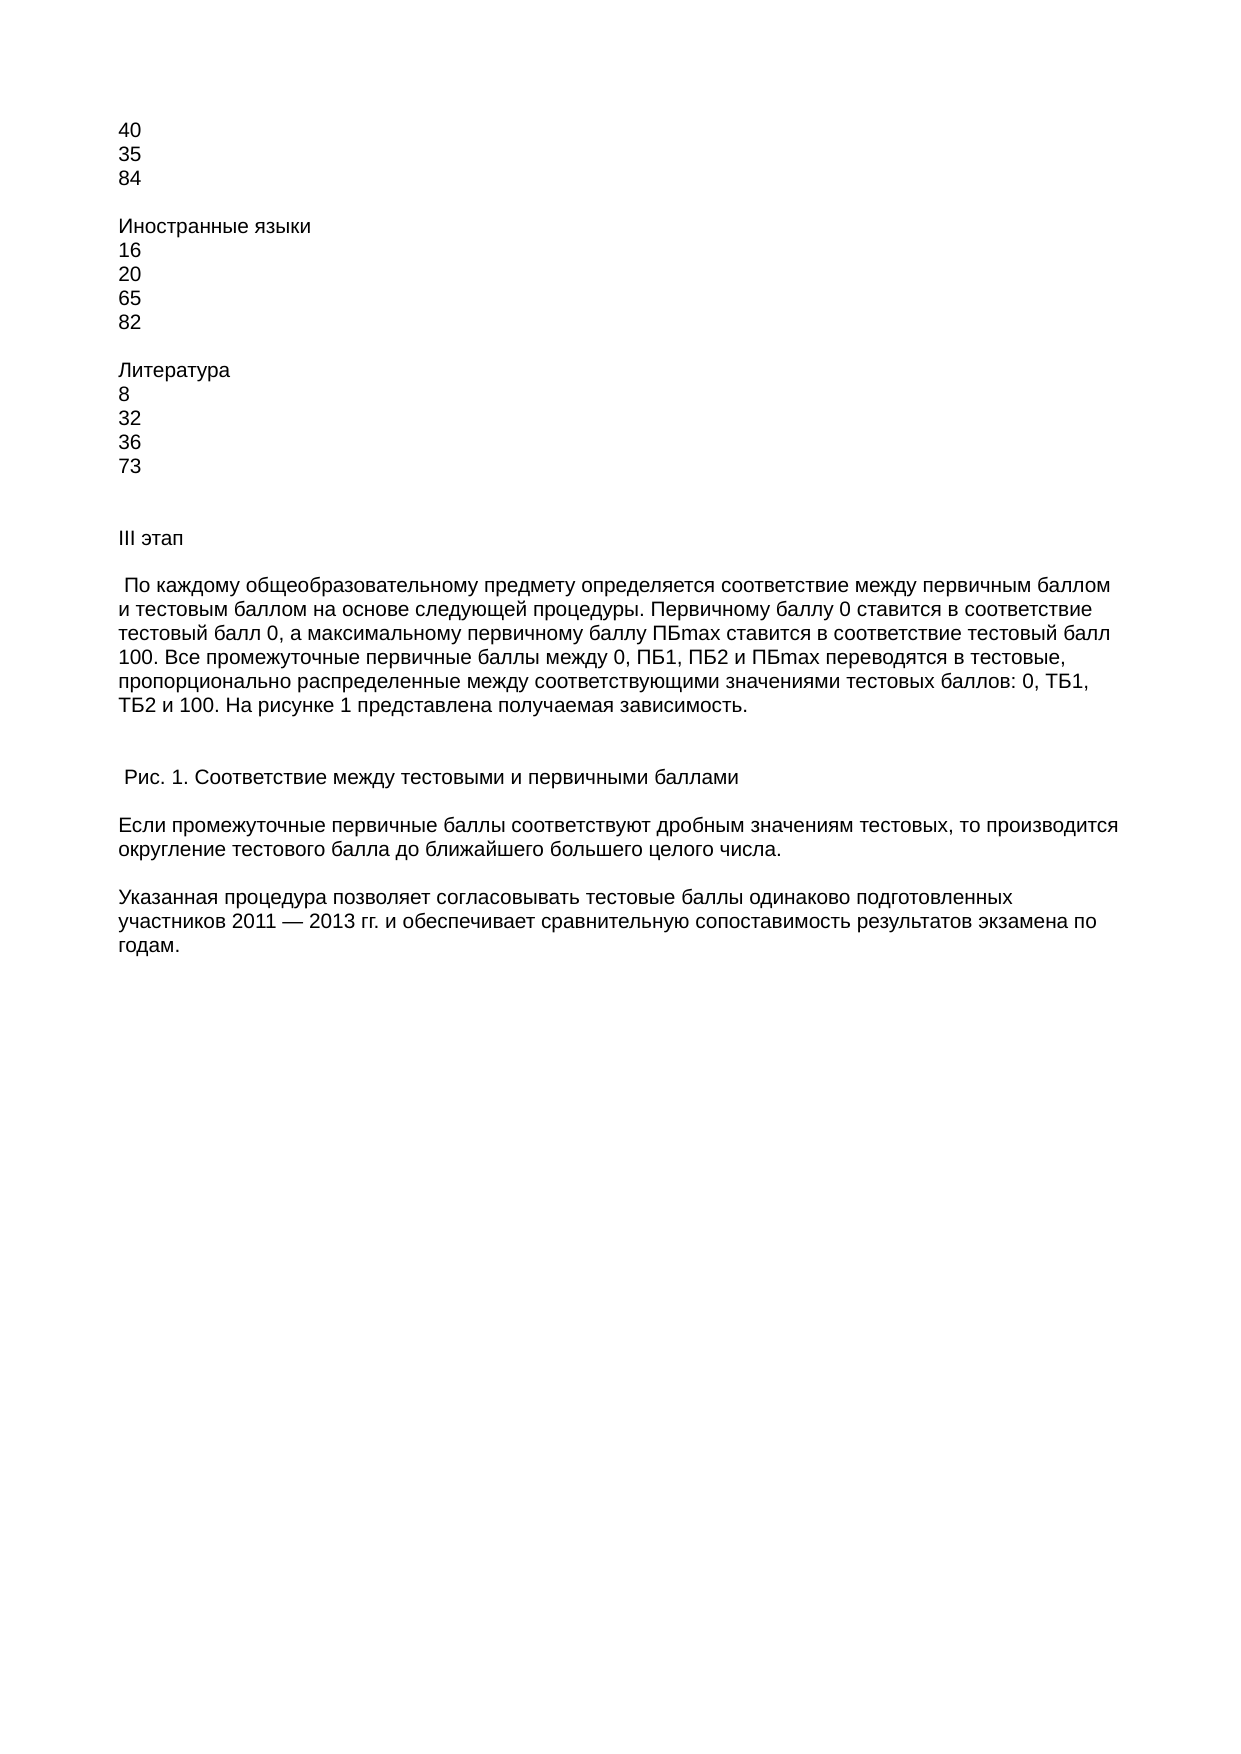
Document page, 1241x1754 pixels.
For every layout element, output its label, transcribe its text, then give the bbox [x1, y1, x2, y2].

text Иностранные языки [118, 214, 1122, 238]
text 8 [118, 382, 1122, 406]
text Рис. 1. Соответствие между тестовыми и первичными баллами [118, 765, 1122, 789]
text 20 [118, 262, 1122, 286]
text 82 [118, 310, 1122, 334]
text Указанная процедура позволяет согласовывать тестовые баллы одинаково подготовленных участников 2011 — 2013 гг. и обеспечивает сравнительную сопоставимость результатов экзамена по годам. [118, 885, 1122, 957]
text 35 [118, 142, 1122, 166]
text 36 [118, 429, 1122, 453]
text По каждому общеобразовательному предмету определяется соответствие между первичным баллом и тестовым баллом на основе следующей процедуры. Первичному баллу 0 ставится в соответствие тестовый балл 0, а максимальному первичному баллу ПБmax ставится в соответствие тестовый балл 100. Все промежуточные первичные баллы между 0, ПБ1, ПБ2 и ПБmax переводятся в тестовые, пропорционально распределенные между соответствующими значениями тестовых баллов: 0, ТБ1, ТБ2 и 100. На рисунке 1 представлена получаемая зависимость. [118, 573, 1122, 717]
text 73 [118, 453, 1122, 477]
text 40 [118, 118, 1122, 142]
text Литература [118, 358, 1122, 382]
text 84 [118, 166, 1122, 190]
text III этап [118, 525, 1122, 549]
text 32 [118, 406, 1122, 429]
text Если промежуточные первичные баллы соответствуют дробным значениям тестовых, то производится округление тестового балла до ближайшего большего целого числа. [118, 813, 1122, 861]
text 65 [118, 286, 1122, 310]
text 16 [118, 238, 1122, 262]
